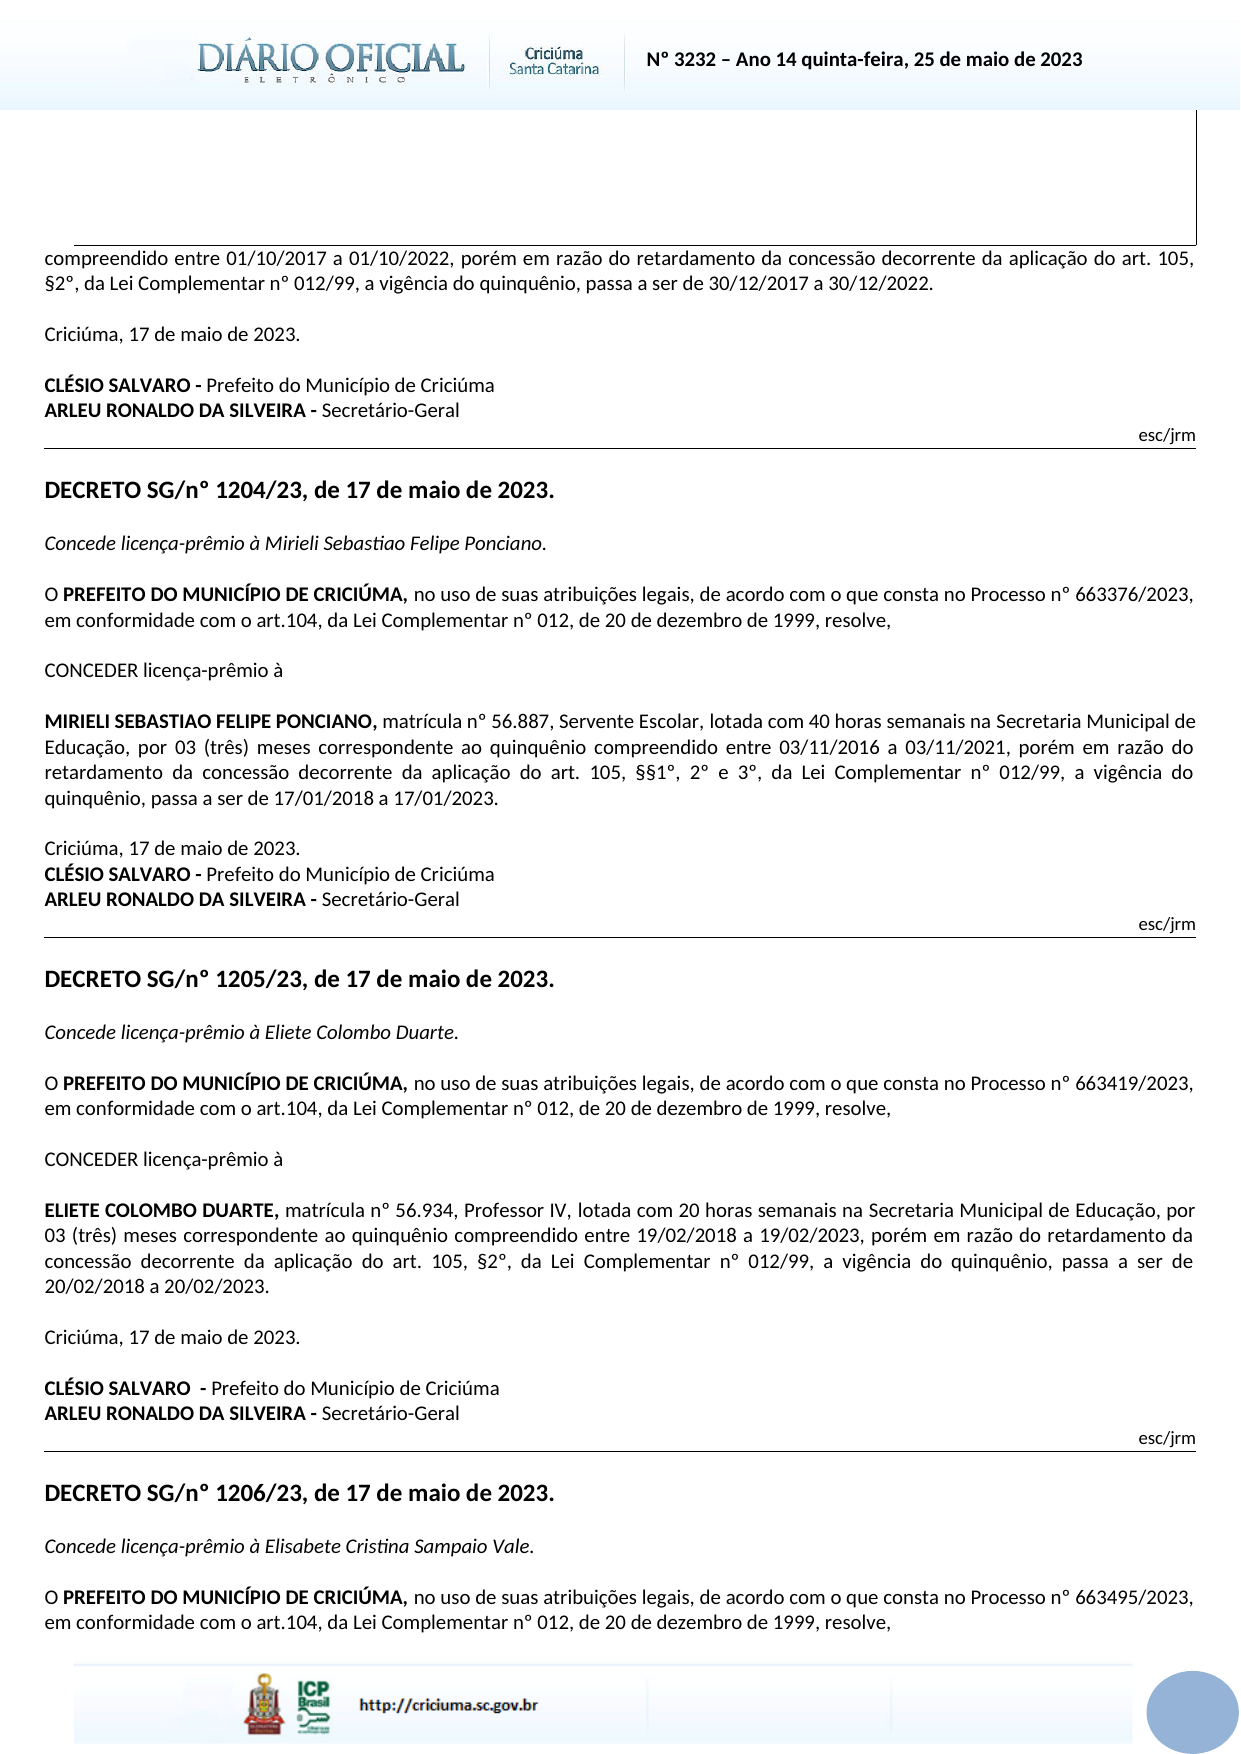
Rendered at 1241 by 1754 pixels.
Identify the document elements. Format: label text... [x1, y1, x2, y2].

text Concede licença-prêmio à Eliete Colombo Duarte. [44, 1019, 1196, 1044]
text DECRETO SG/nº 1205/23, de 17 de maio de 2023. [44, 963, 1196, 994]
text DECRETO SG/nº 1204/23, de 17 de maio de 2023. [44, 474, 1196, 505]
text CLÉSIO SALVARO - Prefeito do Município de Criciúma [44, 861, 1196, 886]
text esc/jrm [44, 423, 1196, 448]
text O PREFEITO DO MUNICÍPIO DE CRICIÚMA, no uso de suas atribuições legais, de acordo com o que consta no Processo nº 663419/2023, em conformidade com o art.104, da Lei Complementar nº 012, de 20 de dezembro de 1999, resolve, [44, 1070, 1196, 1121]
text CONCEDER licença-prêmio à [44, 658, 1196, 683]
text ARLEU RONALDO DA SILVEIRA - Secretário-Geral [44, 1400, 1196, 1426]
text DECRETO SG/nº 1206/23, de 17 de maio de 2023. [44, 1477, 1196, 1508]
text Concede licença-prêmio à Mirieli Sebastiao Felipe Ponciano. [44, 531, 1196, 556]
text ELIETE COLOMBO DUARTE, matrícula nº 56.934, Professor IV, lotada com 20 horas semanais na Secretaria Municipal de Educação, por 03 (três) meses correspondente ao quinquênio compreendido entre 19/02/2018 a 19/02/2023, porém em razão do retardamento da concessão decorrente da aplicação do art. 105, §2º, da Lei Complementar nº 012/99, a vigência do quinquênio, passa a ser de 20/02/2018 a 20/02/2023. [44, 1197, 1196, 1299]
text esc/jrm [44, 1426, 1196, 1451]
text O PREFEITO DO MUNICÍPIO DE CRICIÚMA, no uso de suas atribuições legais, de acordo com o que consta no Processo nº 663495/2023, em conformidade com o art.104, da Lei Complementar nº 012, de 20 de dezembro de 1999, resolve, [44, 1584, 1196, 1635]
text ARLEU RONALDO DA SILVEIRA - Secretário-Geral [44, 886, 1196, 912]
text ARLEU RONALDO DA SILVEIRA - Secretário-Geral [44, 398, 1196, 423]
text Criciúma, 17 de maio de 2023. [44, 836, 1196, 861]
text Concede licença-prêmio à Elisabete Cristina Sampaio Vale. [44, 1533, 1196, 1559]
text esc/jrm [44, 912, 1196, 937]
text Criciúma, 17 de maio de 2023. [44, 1324, 1196, 1349]
text MIRIELI SEBASTIAO FELIPE PONCIANO, matrícula nº 56.887, Servente Escolar, lotada com 40 horas semanais na Secretaria Municipal de Educação, por 03 (três) meses correspondente ao quinquênio compreendido entre 03/11/2016 a 03/11/2021, porém em razão do retardamento da concessão decorrente da aplicação do art. 105, §§1º, 2º e 3º, da Lei Complementar nº 012/99, a vigência do quinquênio, passa a ser de 17/01/2018 a 17/01/2023. [44, 708, 1196, 810]
text Criciúma, 17 de maio de 2023. [44, 321, 1196, 347]
text O PREFEITO DO MUNICÍPIO DE CRICIÚMA, no uso de suas atribuições legais, de acordo com o que consta no Processo nº 663376/2023, em conformidade com o art.104, da Lei Complementar nº 012, de 20 de dezembro de 1999, resolve, [44, 581, 1196, 632]
text CLÉSIO SALVARO - Prefeito do Município de Criciúma [44, 1375, 1196, 1400]
text compreendido entre 01/10/2017 a 01/10/2022, porém em razão do retardamento da concessão decorrente da aplicação do art. 105, §2º, da Lei Complementar nº 012/99, a vigência do quinquênio, passa a ser de 30/12/2017 a 30/12/2022. [44, 245, 1196, 296]
text CLÉSIO SALVARO - Prefeito do Município de Criciúma [44, 372, 1196, 398]
text CONCEDER licença-prêmio à [44, 1146, 1196, 1172]
